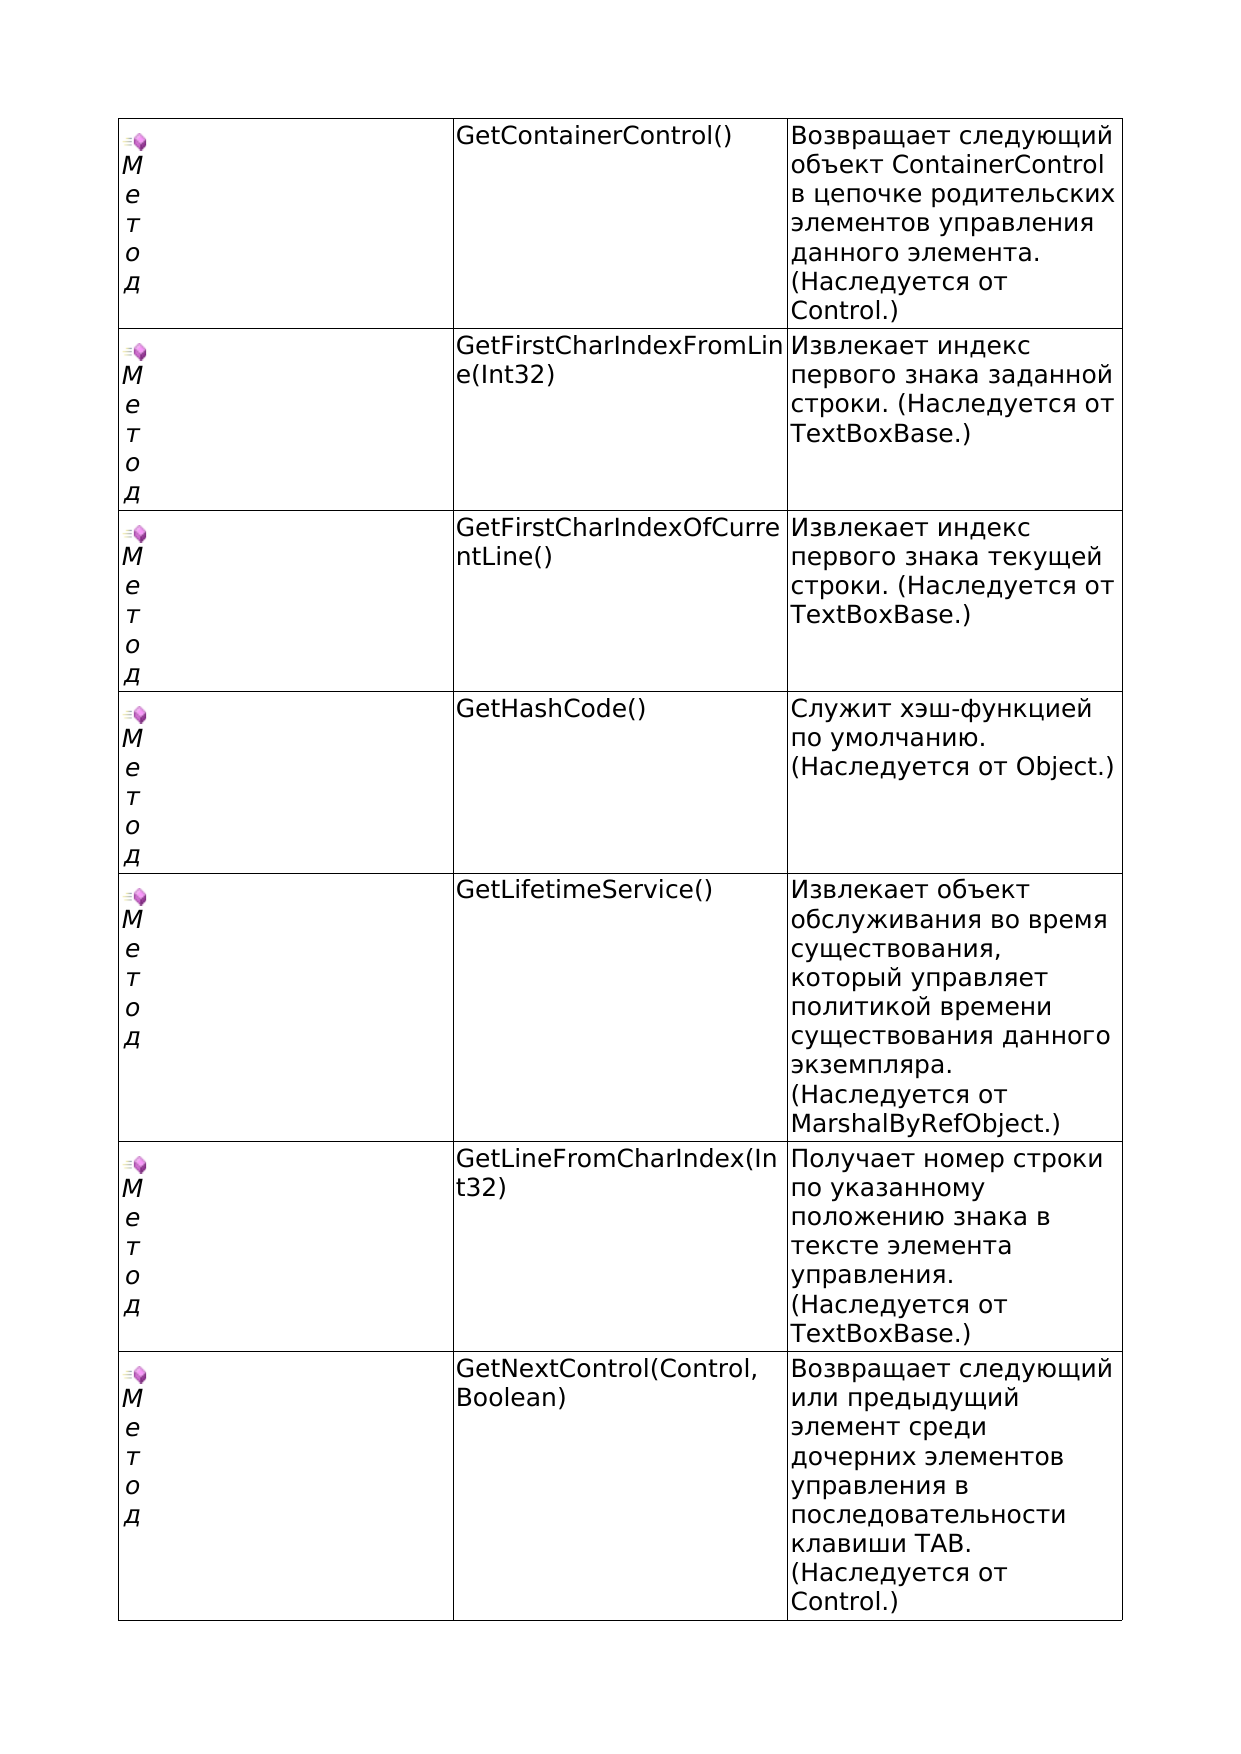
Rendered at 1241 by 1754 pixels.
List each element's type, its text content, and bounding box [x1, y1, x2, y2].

table_cell GetFirstCharIndexFromLine(Int32) [454, 329, 787, 510]
table_cell [119, 119, 453, 328]
table_cell Получает номер строки по указанному положению знака в тексте элемента управления. (Наследуется от TextBoxBase.) [788, 1142, 1122, 1351]
table_cell [119, 511, 453, 691]
table_cell GetNextControl(Control, Boolean) [454, 1352, 787, 1619]
table_cell Служит хэш-функцией по умолчанию. (Наследуется от Object.) [788, 692, 1122, 873]
table_cell GetLifetimeService() [454, 874, 787, 1141]
table_cell [119, 692, 453, 873]
table_cell GetHashCode() [454, 692, 787, 873]
table_cell Возвращает следующий или предыдущий элемент среди дочерних элементов управления в последовательности клавиши TAB. (Наследуется от Control.) [788, 1352, 1122, 1619]
picture [121, 706, 147, 724]
table_cell Возвращает следующий объект ContainerControl в цепочке родительских элементов управления данного элемента. (Наследуется от Control.) [788, 119, 1122, 328]
picture [121, 133, 147, 151]
picture [121, 1156, 147, 1174]
table_cell [119, 1142, 453, 1351]
picture [121, 343, 147, 361]
table_cell GetContainerControl() [454, 119, 787, 328]
table_cell Извлекает объект обслуживания во время существования, который управляет политикой времени существования данного экземпляра. (Наследуется от MarshalByRefObject.) [788, 874, 1122, 1141]
picture [121, 888, 147, 906]
table_cell [119, 329, 453, 510]
table_cell [119, 1352, 453, 1619]
table_cell GetFirstCharIndexOfCurrentLine() [454, 511, 787, 691]
picture [121, 1366, 147, 1384]
table_cell Извлекает индекс первого знака заданной строки. (Наследуется от TextBoxBase.) [788, 329, 1122, 510]
picture [121, 525, 147, 543]
table_cell GetLineFromCharIndex(Int32) [454, 1142, 787, 1351]
table_cell [119, 874, 453, 1141]
table_cell Извлекает индекс первого знака текущей строки. (Наследуется от TextBoxBase.) [788, 511, 1122, 691]
